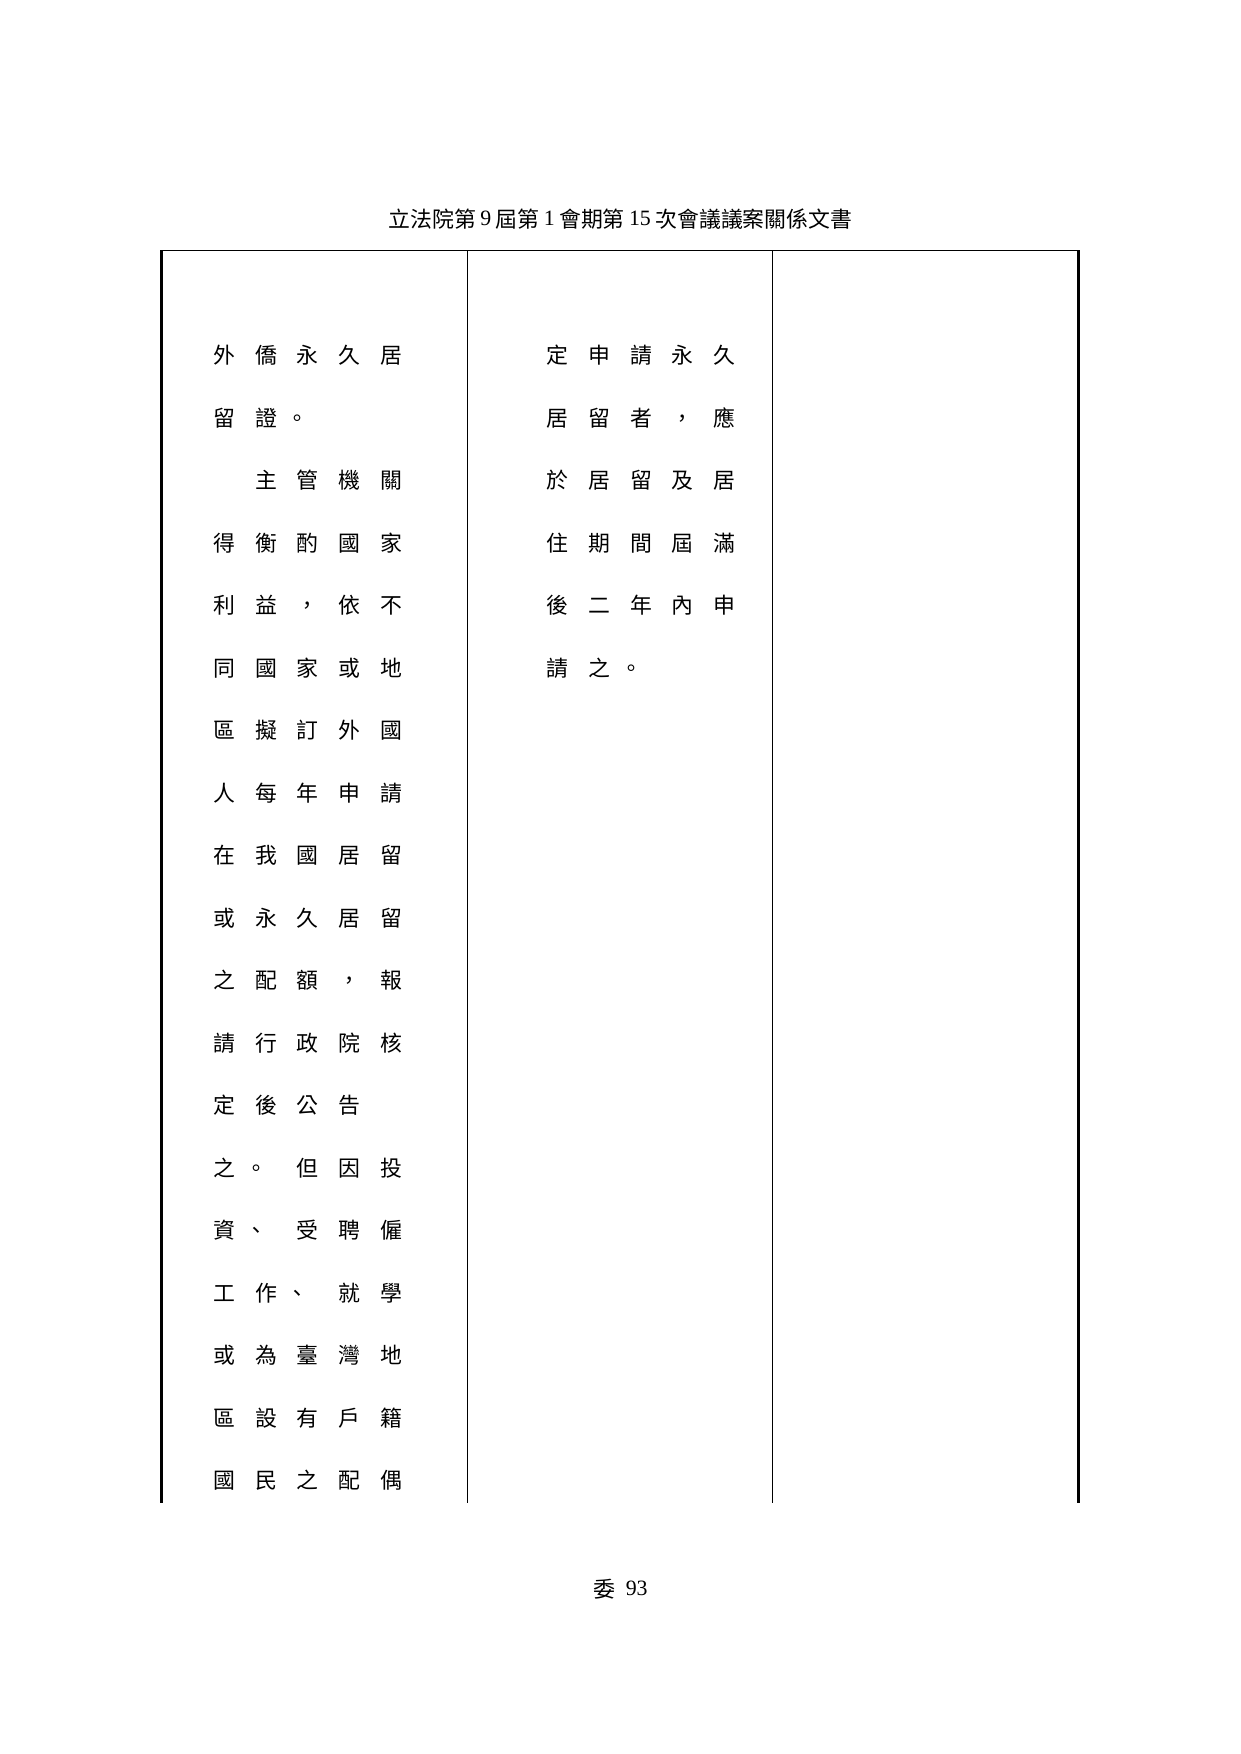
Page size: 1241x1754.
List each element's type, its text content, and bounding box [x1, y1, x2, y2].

table_cell 外僑永久居留證。 主管機關得衡酌國家利益，依不同國家或地區擬訂外國人每年申請在我國居留或永久居留之配額，報請行政院核定後公告之。但因投資、受聘僱工作、就學或為臺灣地區設有戶籍國民之配偶 [163, 251, 467, 1503]
table_cell 定申請永久居留者，應於居留及居住期間屆滿後二年內申請之。 [468, 251, 772, 1503]
table_cell [773, 251, 1077, 1503]
